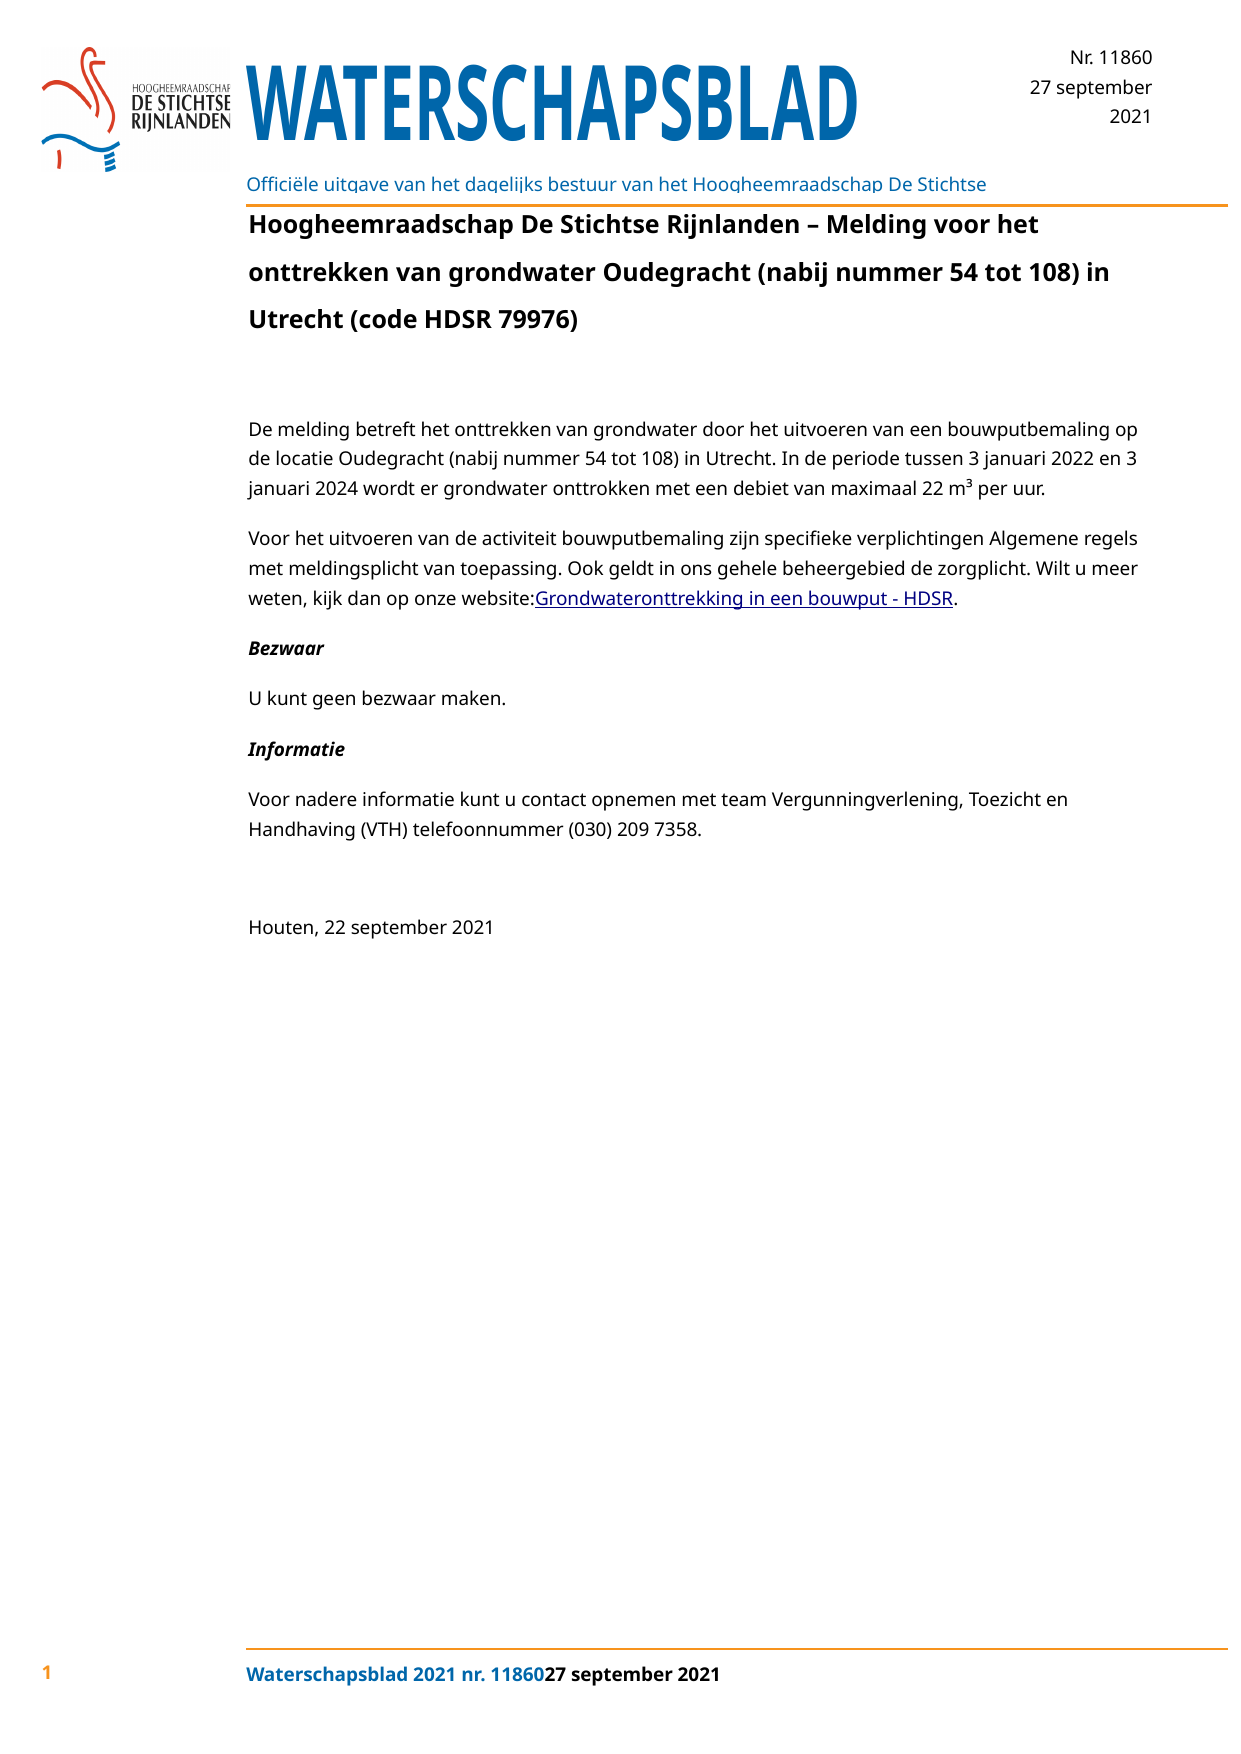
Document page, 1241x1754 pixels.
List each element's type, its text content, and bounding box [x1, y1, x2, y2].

text Bezwaar [248, 635, 1152, 661]
text U kunt geen bezwaar maken. [248, 686, 1152, 711]
text Informatie [248, 736, 1152, 762]
text Hoogheemraadschap De Stichtse Rijnlanden – Melding voor het onttrekken van grondwater Oudegracht (nabij nummer 54 tot 108) in Utrecht (code HDSR 79976) [248, 207, 1152, 336]
text Voor nadere informatie kunt u contact opnemen met team Vergunningverlening, Toezicht en Handhaving (VTH) telefoonnummer (030) 209 7358. [248, 786, 1152, 842]
text Houten, 22 september 2021 [248, 914, 1152, 940]
text Voor het uitvoeren van de activiteit bouwputbemaling zijn specifieke verplichtingen Algemene regels met meldingsplicht van toepassing. Ook geldt in ons gehele beheergebied de zorgplicht. Wilt u meer weten, kijk dan op onze website:Grondwateronttrekking in een bouwput - HDSR. [248, 526, 1152, 610]
picture [41, 47, 231, 172]
text De melding betreft het onttrekken van grondwater door het uitvoeren van een bouwputbemaling op de locatie Oudegracht (nabij nummer 54 tot 108) in Utrecht. In de periode tussen 3 januari 2022 en 3 januari 2024 wordt er grondwater onttrokken met een debiet van maximaal 22 m³ per uur. [248, 416, 1152, 501]
